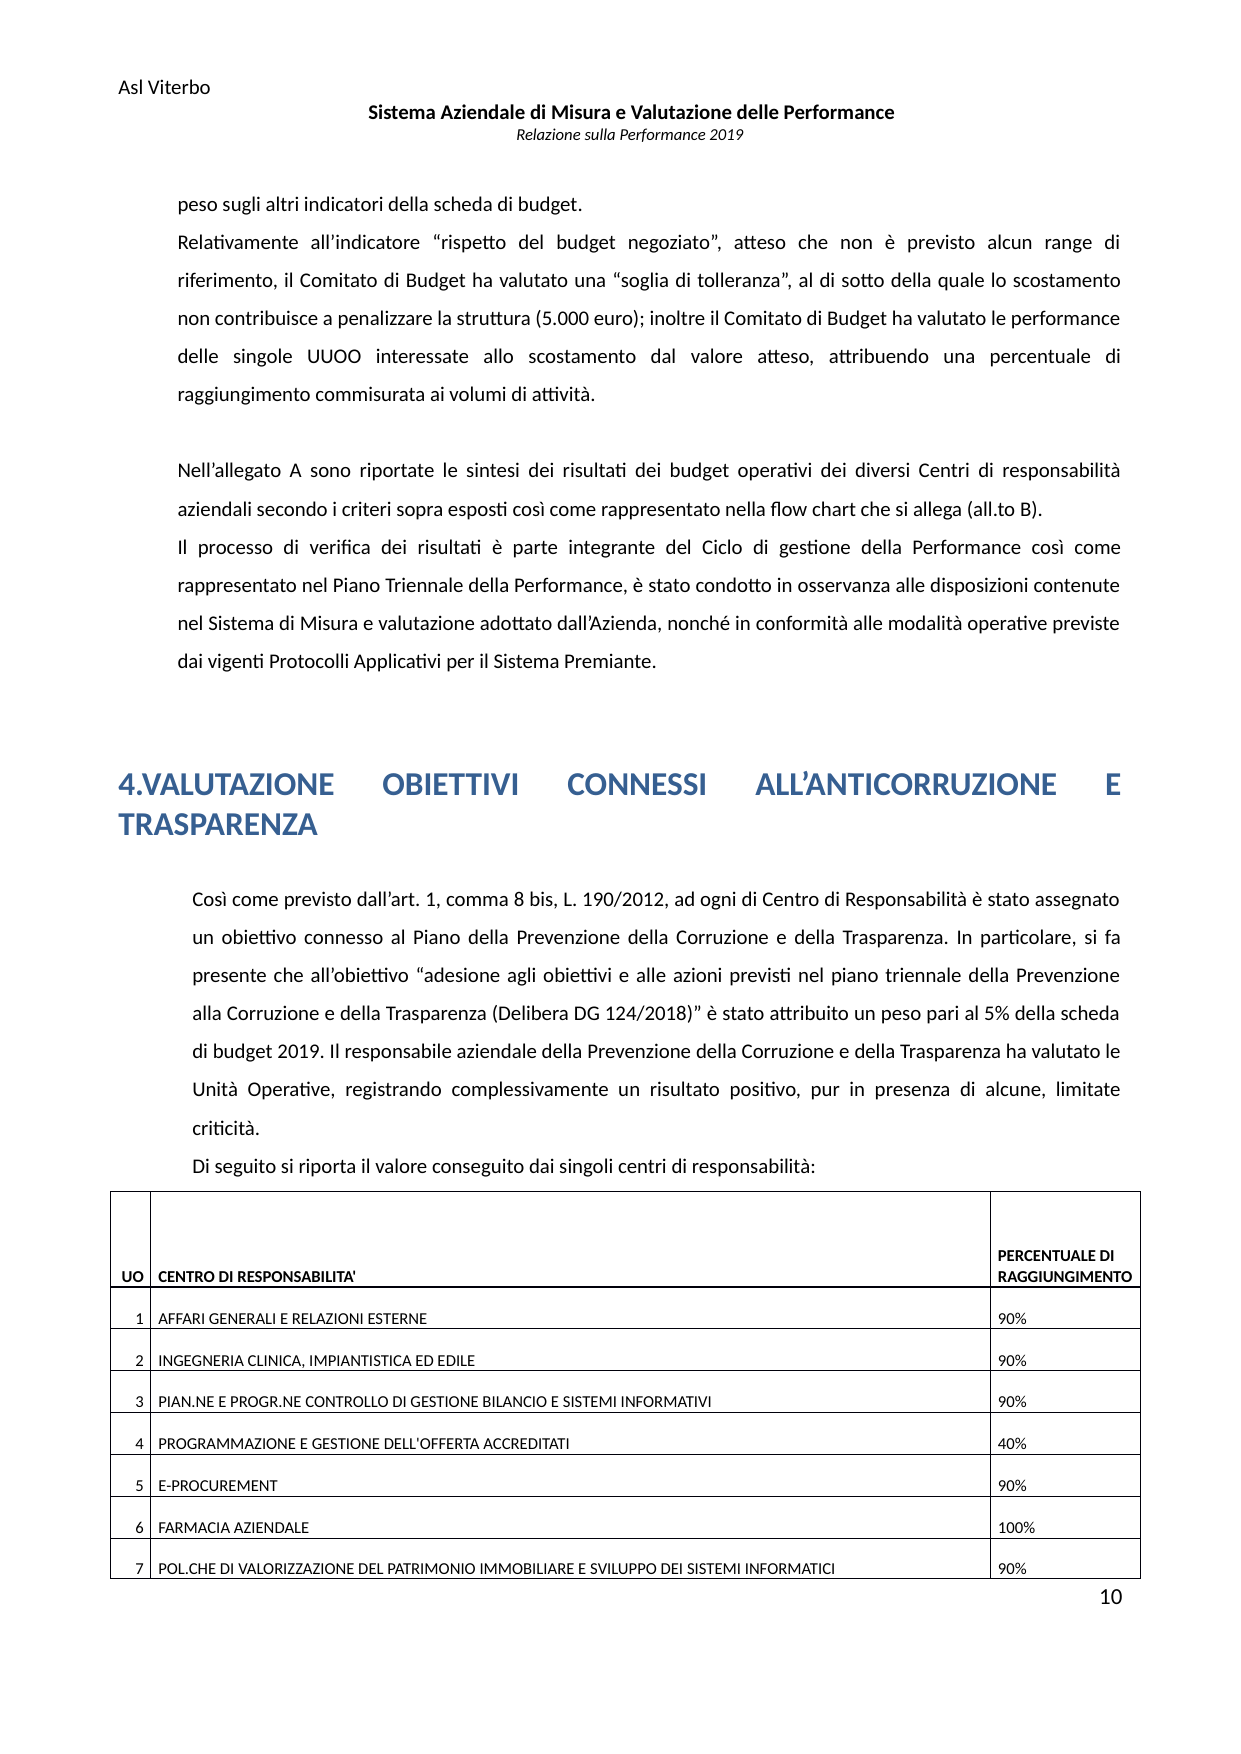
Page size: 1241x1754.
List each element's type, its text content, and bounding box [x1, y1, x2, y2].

table_cell 40% [991, 1413, 1140, 1454]
table_cell POL.CHE DI VALORIZZAZIONE DEL PATRIMONIO IMMOBILIARE E SVILUPPO DEI SISTEMI INFORMATICI [151, 1539, 990, 1578]
text Nell’allegato A sono riportate le sintesi dei risultati dei budget operativi dei diversi Centri di responsabilità aziendali secondo i criteri sopra esposti così come rappresentato nella flow chart che si allega (all.to B). [177, 458, 1122, 521]
text Di seguito si riporta il valore conseguito dai singoli centri di responsabilità: [192, 1153, 1122, 1178]
table_header PERCENTUALE DI RAGGIUNGIMENTO [991, 1192, 1140, 1286]
table_cell 5 [111, 1455, 150, 1496]
table_cell PROGRAMMAZIONE E GESTIONE DELL'OFFERTA ACCREDITATI [151, 1413, 990, 1454]
text Il processo di verifica dei risultati è parte integrante del Ciclo di gestione della Performance così come rappresentato nel Piano Triennale della Performance, è stato condotto in osservanza alle disposizioni contenute nel Sistema di Misura e valutazione adottato dall’Azienda, nonché in conformità alle modalità operative previste dai vigenti Protocolli Applicativi per il Sistema Premiante. [177, 534, 1122, 674]
table_cell 7 [111, 1539, 150, 1578]
table_cell 90% [991, 1288, 1140, 1328]
table_cell 90% [991, 1455, 1140, 1496]
table_cell 1 [111, 1288, 150, 1328]
table_cell 90% [991, 1539, 1140, 1578]
table_cell E-PROCUREMENT [151, 1455, 990, 1496]
table_cell 6 [111, 1497, 150, 1538]
table_cell 100% [991, 1497, 1140, 1538]
text Così come previsto dall’art. 1, comma 8 bis, L. 190/2012, ad ogni di Centro di Responsabilità è stato assegnato un obiettivo connesso al Piano della Prevenzione della Corruzione e della Trasparenza. In particolare, si fa presente che all’obiettivo “adesione agli obiettivi e alle azioni previsti nel piano triennale della Prevenzione alla Corruzione e della Trasparenza (Delibera DG 124/2018)” è stato attribuito un peso pari al 5% della scheda di budget 2019. Il responsabile aziendale della Prevenzione della Corruzione e della Trasparenza ha valutato le Unità Operative, registrando complessivamente un risultato positivo, pur in presenza di alcune, limitate criticità. [192, 886, 1122, 1140]
table_cell FARMACIA AZIENDALE [151, 1497, 990, 1538]
table_cell AFFARI GENERALI E RELAZIONI ESTERNE [151, 1288, 990, 1328]
table_header CENTRO DI RESPONSABILITA' [151, 1192, 990, 1286]
table_cell INGEGNERIA CLINICA, IMPIANTISTICA ED EDILE [151, 1329, 990, 1370]
table_cell PIAN.NE E PROGR.NE CONTROLLO DI GESTIONE BILANCIO E SISTEMI INFORMATIVI [151, 1371, 990, 1412]
text Relativamente all’indicatore “rispetto del budget negoziato”, atteso che non è previsto alcun range di riferimento, il Comitato di Budget ha valutato una “soglia di tolleranza”, al di sotto della quale lo scostamento non contribuisce a penalizzare la struttura (5.000 euro); inoltre il Comitato di Budget ha valutato le performance delle singole UUOO interessate allo scostamento dal valore atteso, attribuendo una percentuale di raggiungimento commisurata ai volumi di attività. [177, 229, 1122, 407]
table_cell 90% [991, 1329, 1140, 1370]
text peso sugli altri indicatori della scheda di budget. [177, 191, 1122, 216]
table_cell 3 [111, 1371, 150, 1412]
table_cell 90% [991, 1371, 1140, 1412]
text 4.VALUTAZIONE OBIETTIVI CONNESSI ALL’ANTICORRUZIONE E TRASPARENZA [118, 763, 1122, 844]
table_cell 2 [111, 1329, 150, 1370]
table_header UO [111, 1192, 150, 1286]
table_cell 4 [111, 1413, 150, 1454]
